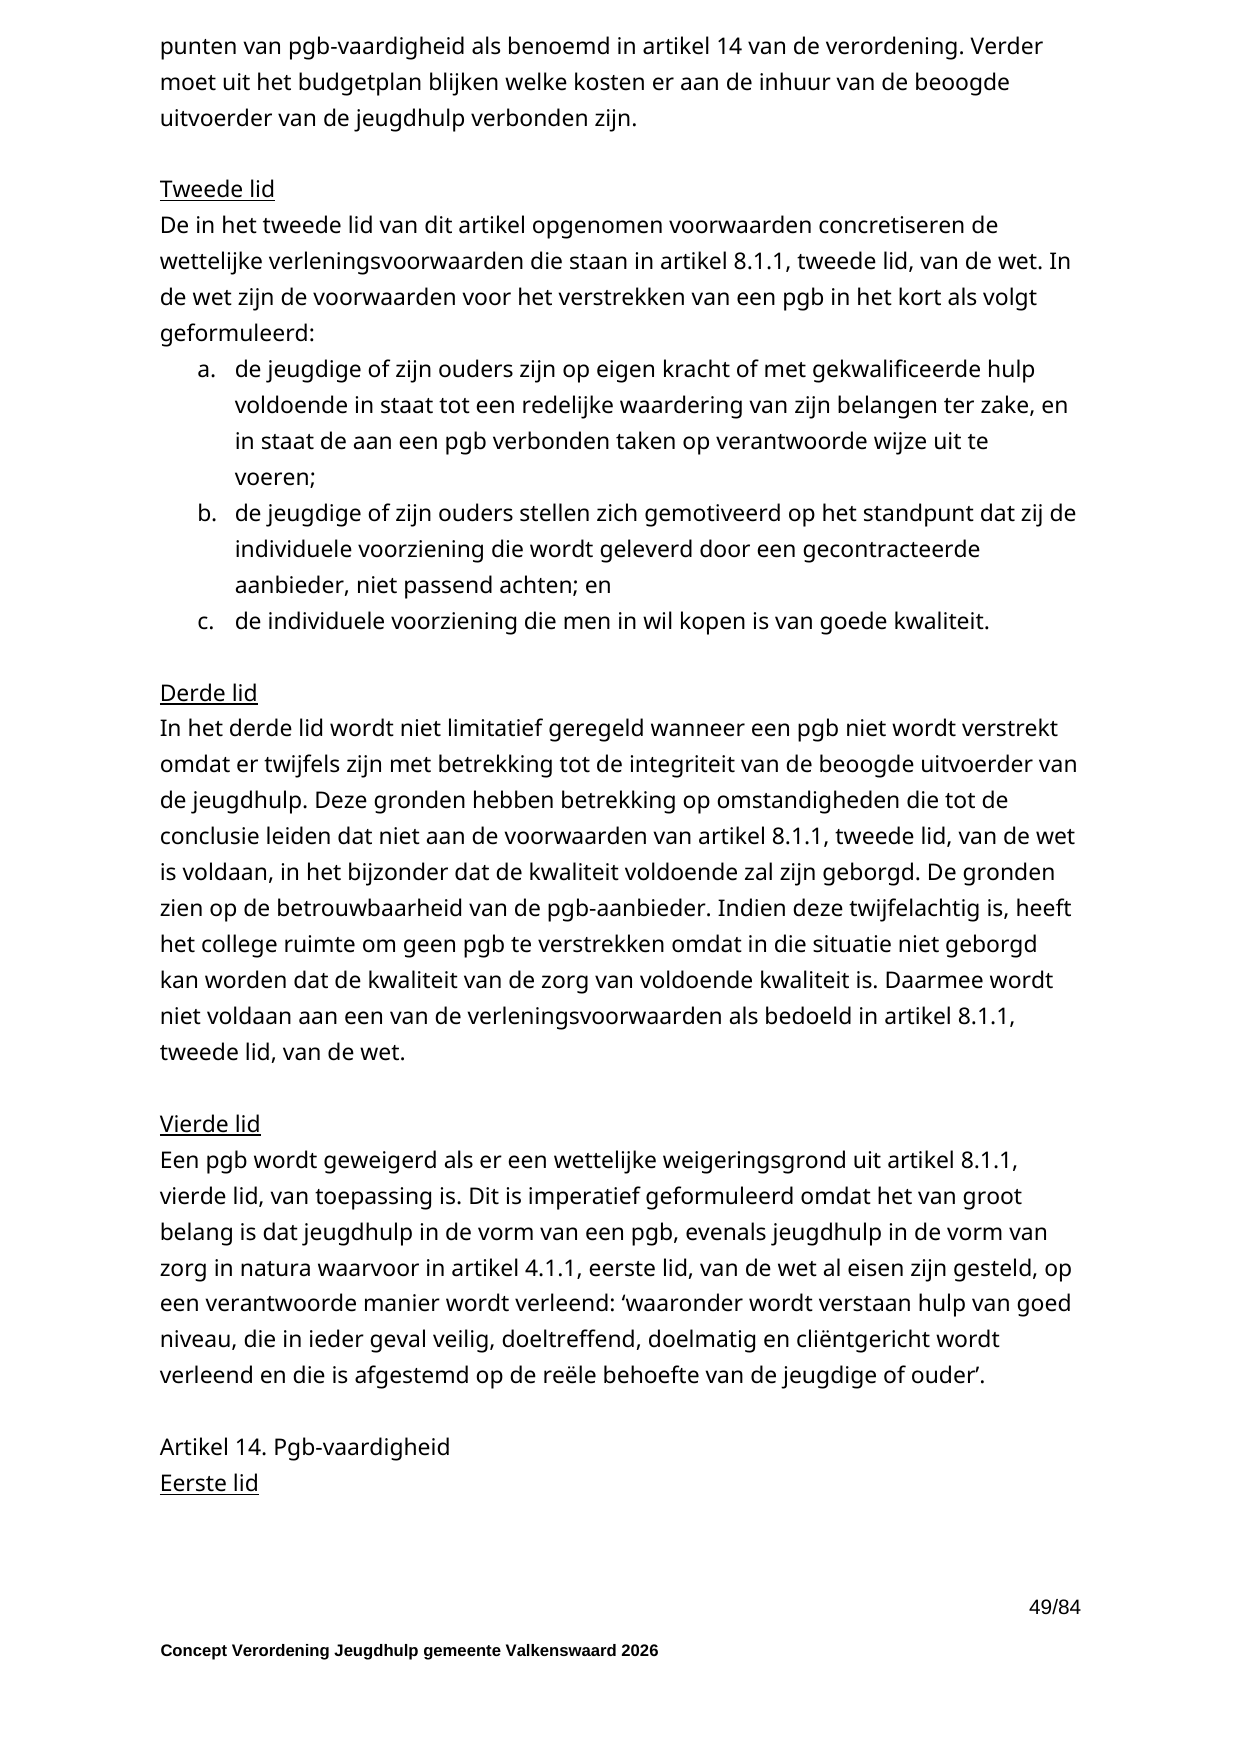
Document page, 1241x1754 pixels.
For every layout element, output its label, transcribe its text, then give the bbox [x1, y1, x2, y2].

text Eerste lid [159, 1467, 1081, 1498]
list de jeugdige of zijn ouders zijn op eigen kracht of met gekwalificeerde hulp voldoende in staat tot een redelijke waardering van zijn belangen ter zake, en in staat de aan een pgb verbonden taken op verantwoorde wijze uit te voeren; [197, 353, 1081, 492]
list de individuele voorziening die men in wil kopen is van goede kwaliteit. [197, 604, 1081, 636]
text Een pgb wordt geweigerd als er een wettelijke weigeringsgrond uit artikel 8.1.1, vierde lid, van toepassing is. Dit is imperatief geformuleerd omdat het van groot belang is dat jeugdhulp in de vorm van een pgb, evenals jeugdhulp in de vorm van zorg in natura waarvoor in artikel 4.1.1, eerste lid, van de wet al eisen zijn gesteld, op een verantwoorde manier wordt verleend: ‘waaronder wordt verstaan hulp van goed niveau, die in ieder geval veilig, doeltreffend, doelmatig en cliëntgericht wordt verleend en die is afgestemd op de reële behoefte van de jeugdige of ouder’. [159, 1144, 1081, 1391]
text De in het tweede lid van dit artikel opgenomen voorwaarden concretiseren de wettelijke verleningsvoorwaarden die staan in artikel 8.1.1, tweede lid, van de wet. In de wet zijn de voorwaarden voor het verstrekken van een pgb in het kort als volgt geformuleerd: [159, 209, 1081, 348]
list de jeugdige of zijn ouders stellen zich gemotiveerd op het standpunt dat zij de individuele voorziening die wordt geleverd door een gecontracteerde aanbieder, niet passend achten; en [197, 497, 1081, 600]
text In het derde lid wordt niet limitatief geregeld wanneer een pgb niet wordt verstrekt omdat er twijfels zijn met betrekking tot de integriteit van de beoogde uitvoerder van de jeugdhulp. Deze gronden hebben betrekking op omstandigheden die tot de conclusie leiden dat niet aan de voorwaarden van artikel 8.1.1, tweede lid, van de wet is voldaan, in het bijzonder dat de kwaliteit voldoende zal zijn geborgd. De gronden zien op de betrouwbaarheid van de pgb-aanbieder. Indien deze twijfelachtig is, heeft het college ruimte om geen pgb te verstrekken omdat in die situatie niet geborgd kan worden dat de kwaliteit van de zorg van voldoende kwaliteit is. Daarmee wordt niet voldaan aan een van de verleningsvoorwaarden als bedoeld in artikel 8.1.1, tweede lid, van de wet. [159, 712, 1081, 1067]
text Tweede lid [159, 173, 1081, 204]
text punten van pgb-vaardigheid als benoemd in artikel 14 van de verordening. Verder moet uit het budgetplan blijken welke kosten er aan de inhuur van de beoogde uitvoerder van de jeugdhulp verbonden zijn. [159, 29, 1081, 133]
text Artikel 14. Pgb-vaardigheid [159, 1431, 1081, 1462]
text Derde lid [159, 676, 1081, 708]
text Vierde lid [159, 1108, 1081, 1139]
